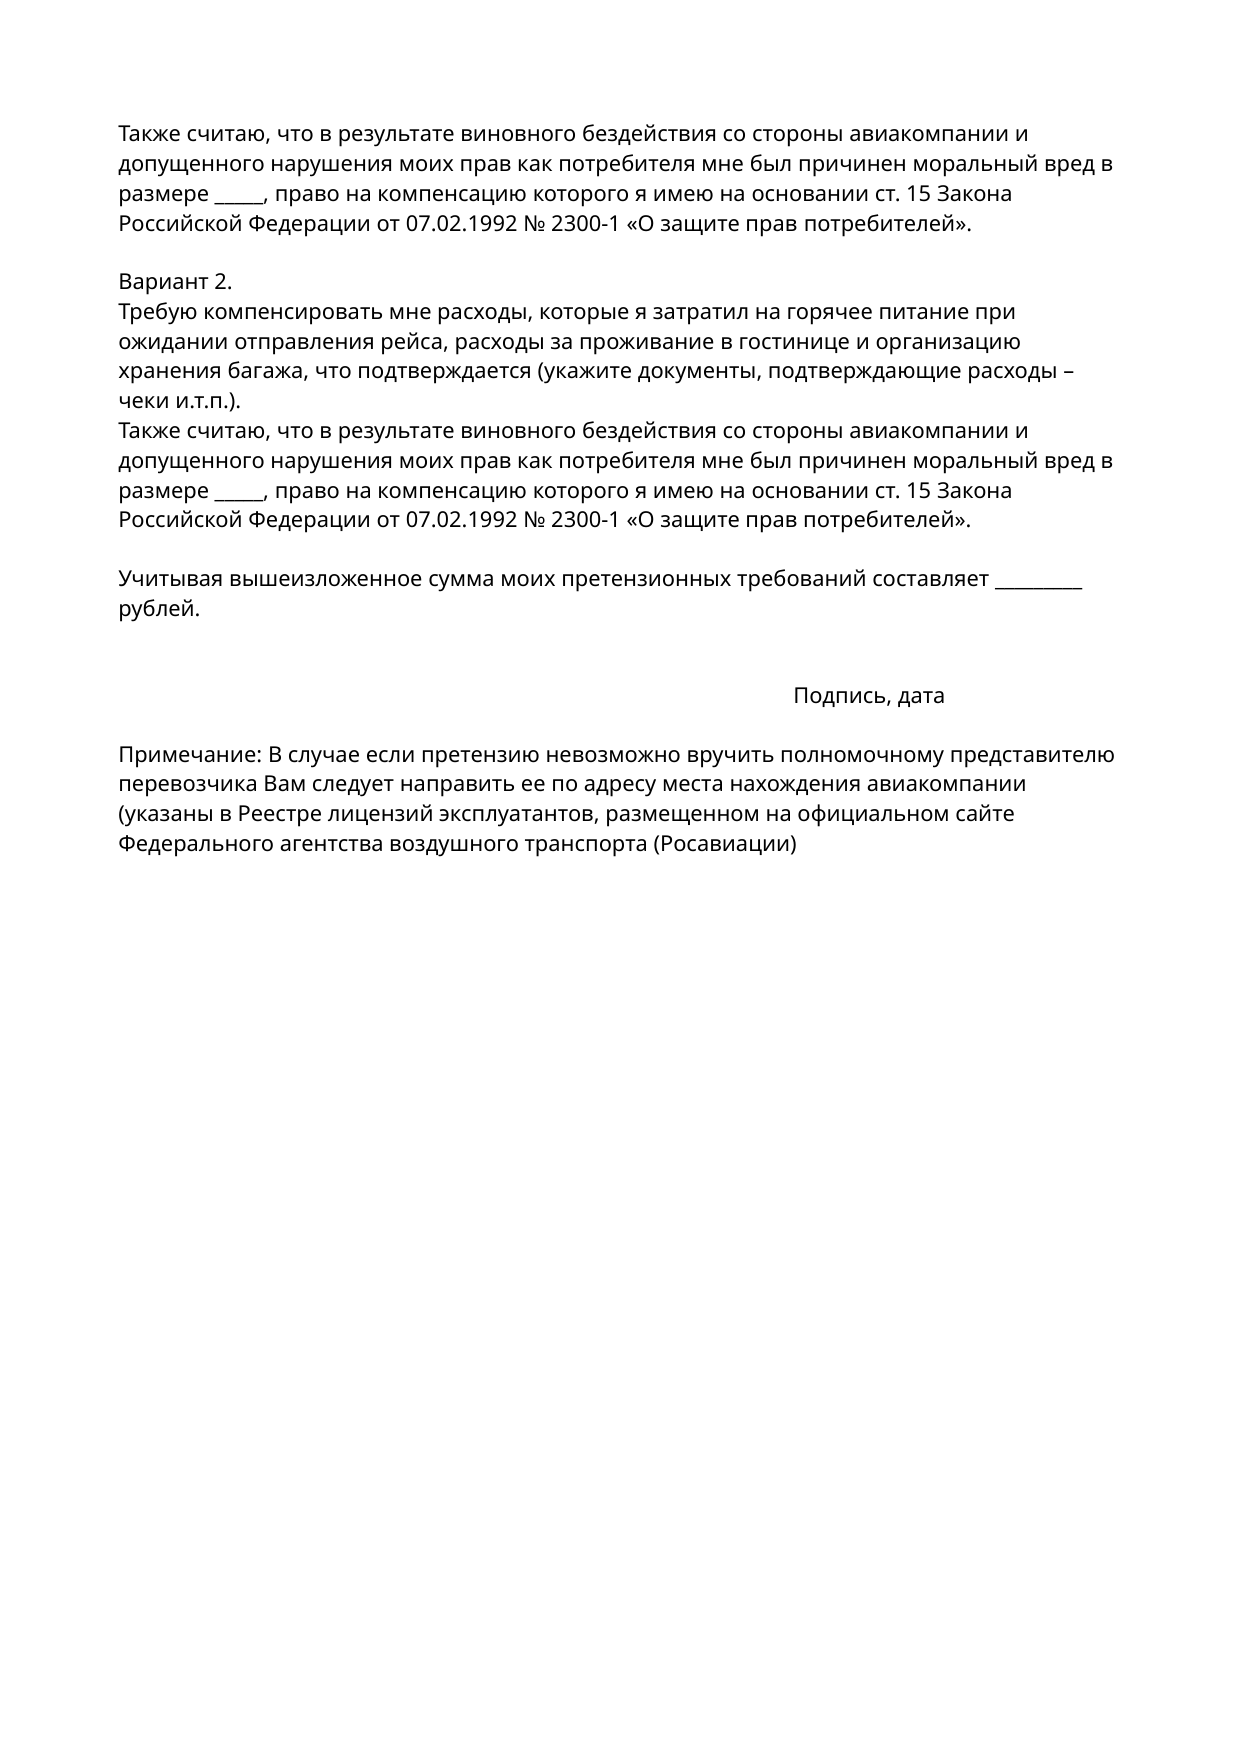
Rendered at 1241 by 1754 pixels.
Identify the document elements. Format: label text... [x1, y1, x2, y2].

text Примечание: В случае если претензию невозможно вручить полномочному представителю перевозчика Вам следует направить ее по адресу места нахождения авиакомпании (указаны в Реестре лицензий эксплуатантов, размещенном на официальном сайте Федерального агентства воздушного транспорта (Росавиации) [118, 738, 1122, 858]
text Также считаю, что в результате виновного бездействия со стороны авиакомпании и допущенного нарушения моих прав как потребителя мне был причинен моральный вред в размере _____, право на компенсацию которого я имею на основании ст. 15 Закона Российской Федерации от 07.02.1992 № 2300-1 «О защите прав потребителей». [118, 118, 1122, 237]
text Вариант 2. [118, 266, 1122, 296]
text Подпись, дата [118, 680, 1122, 710]
text Учитывая вышеизложенное сумма моих претензионных требований составляет _________ рублей. [118, 563, 1122, 622]
text Также считаю, что в результате виновного бездействия со стороны авиакомпании и допущенного нарушения моих прав как потребителя мне был причинен моральный вред в размере _____, право на компенсацию которого я имею на основании ст. 15 Закона Российской Федерации от 07.02.1992 № 2300-1 «О защите прав потребителей». [118, 415, 1122, 534]
text Требую компенсировать мне расходы, которые я затратил на горячее питание при ожидании отправления рейса, расходы за проживание в гостинице и организацию хранения багажа, что подтверждается (укажите документы, подтверждающие расходы – чеки и.т.п.). [118, 296, 1122, 415]
